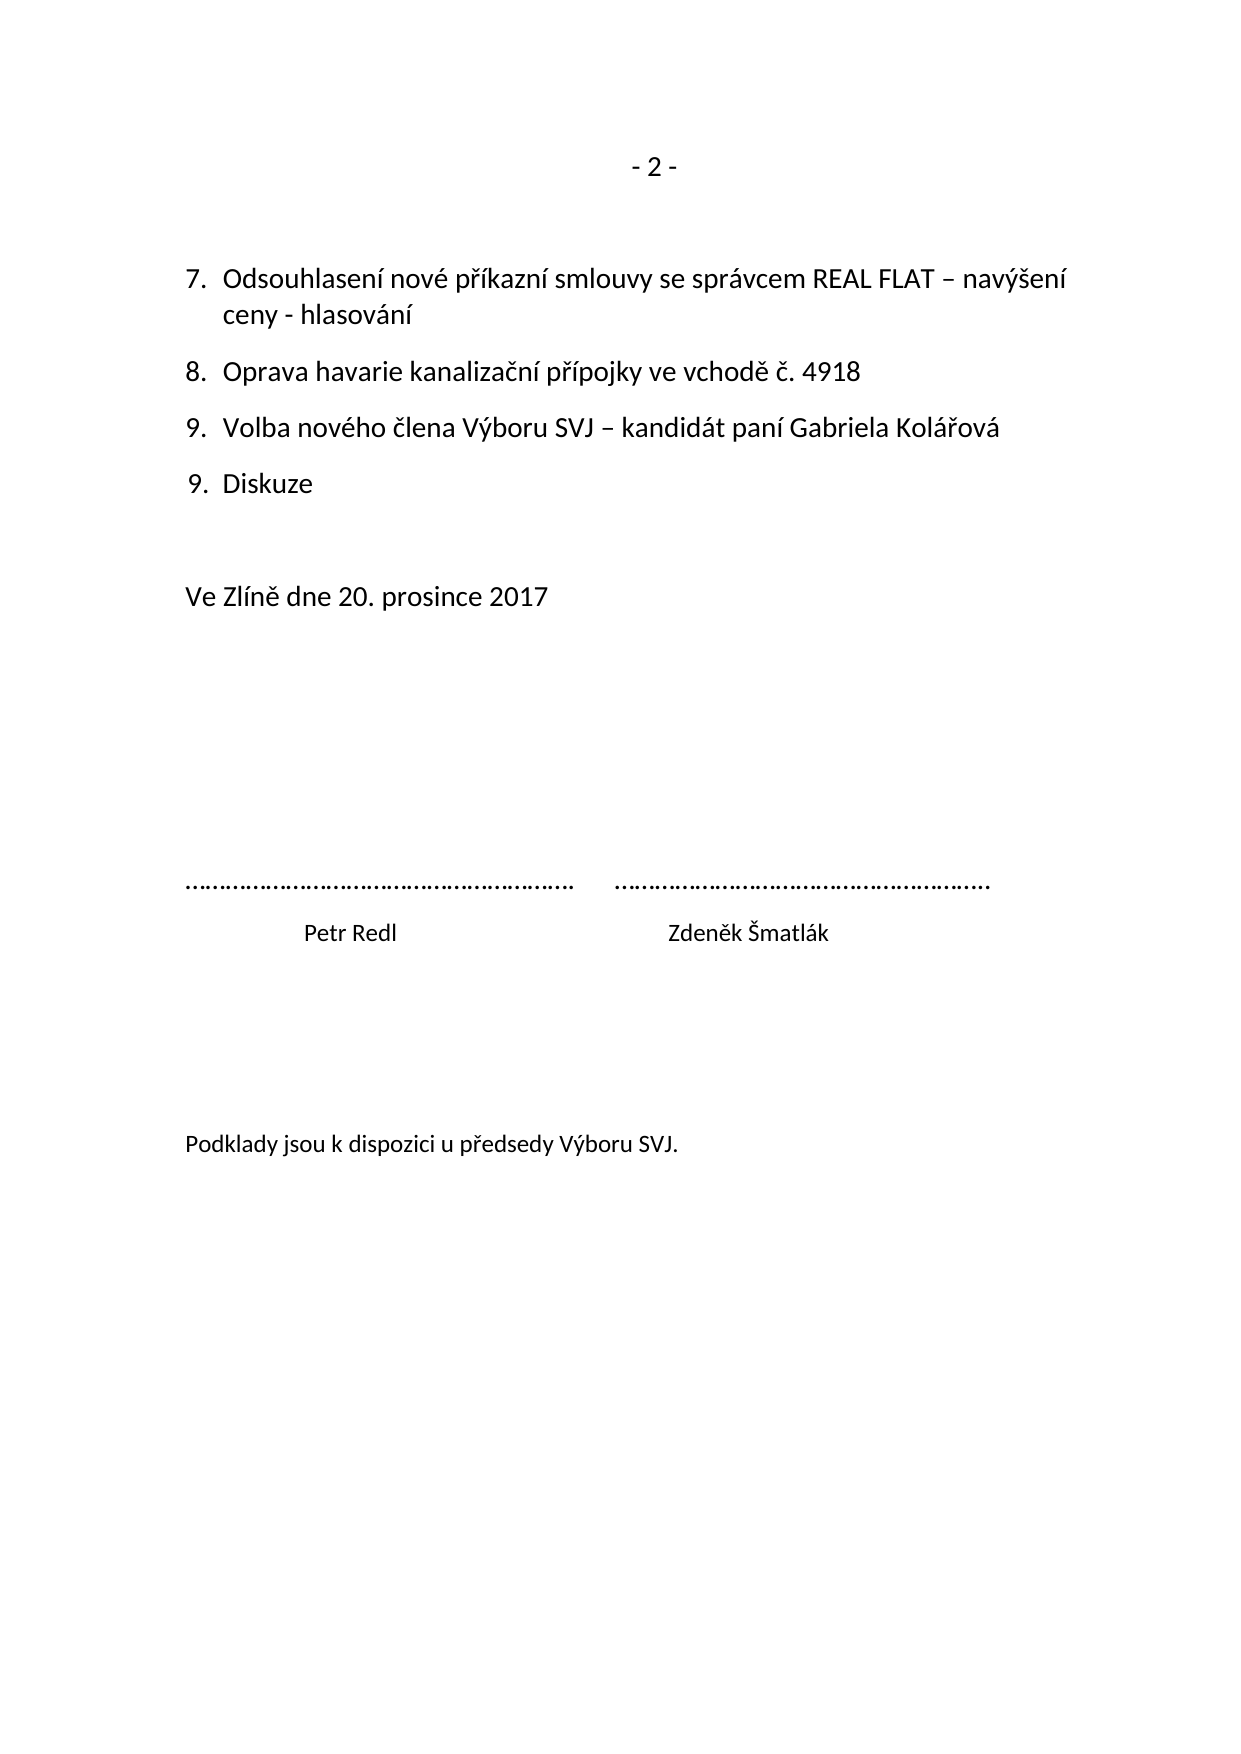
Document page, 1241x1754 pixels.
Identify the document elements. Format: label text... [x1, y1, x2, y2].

list 9. Diskuze [148, 466, 1093, 501]
text Podklady jsou k dispozici u předsedy Výboru SVJ. [185, 1128, 1093, 1158]
text Petr Redl Zdeněk Šmatlák [185, 917, 1093, 948]
list Odsouhlasení nové příkazní smlouvy se správcem REAL FLAT – navýšení ceny - hlasování [185, 261, 1093, 332]
list - 2 - [185, 148, 1093, 183]
list Oprava havarie kanalizační přípojky ve vchodě č. 4918 [185, 353, 1093, 388]
list Volba nového člena Výboru SVJ – kandidát paní Gabriela Kolářová [185, 409, 1093, 445]
text Ve Zlíně dne 20. prosince 2017 [185, 578, 1093, 614]
text …………………………………………………. ……………………………………………….. [185, 861, 1093, 896]
